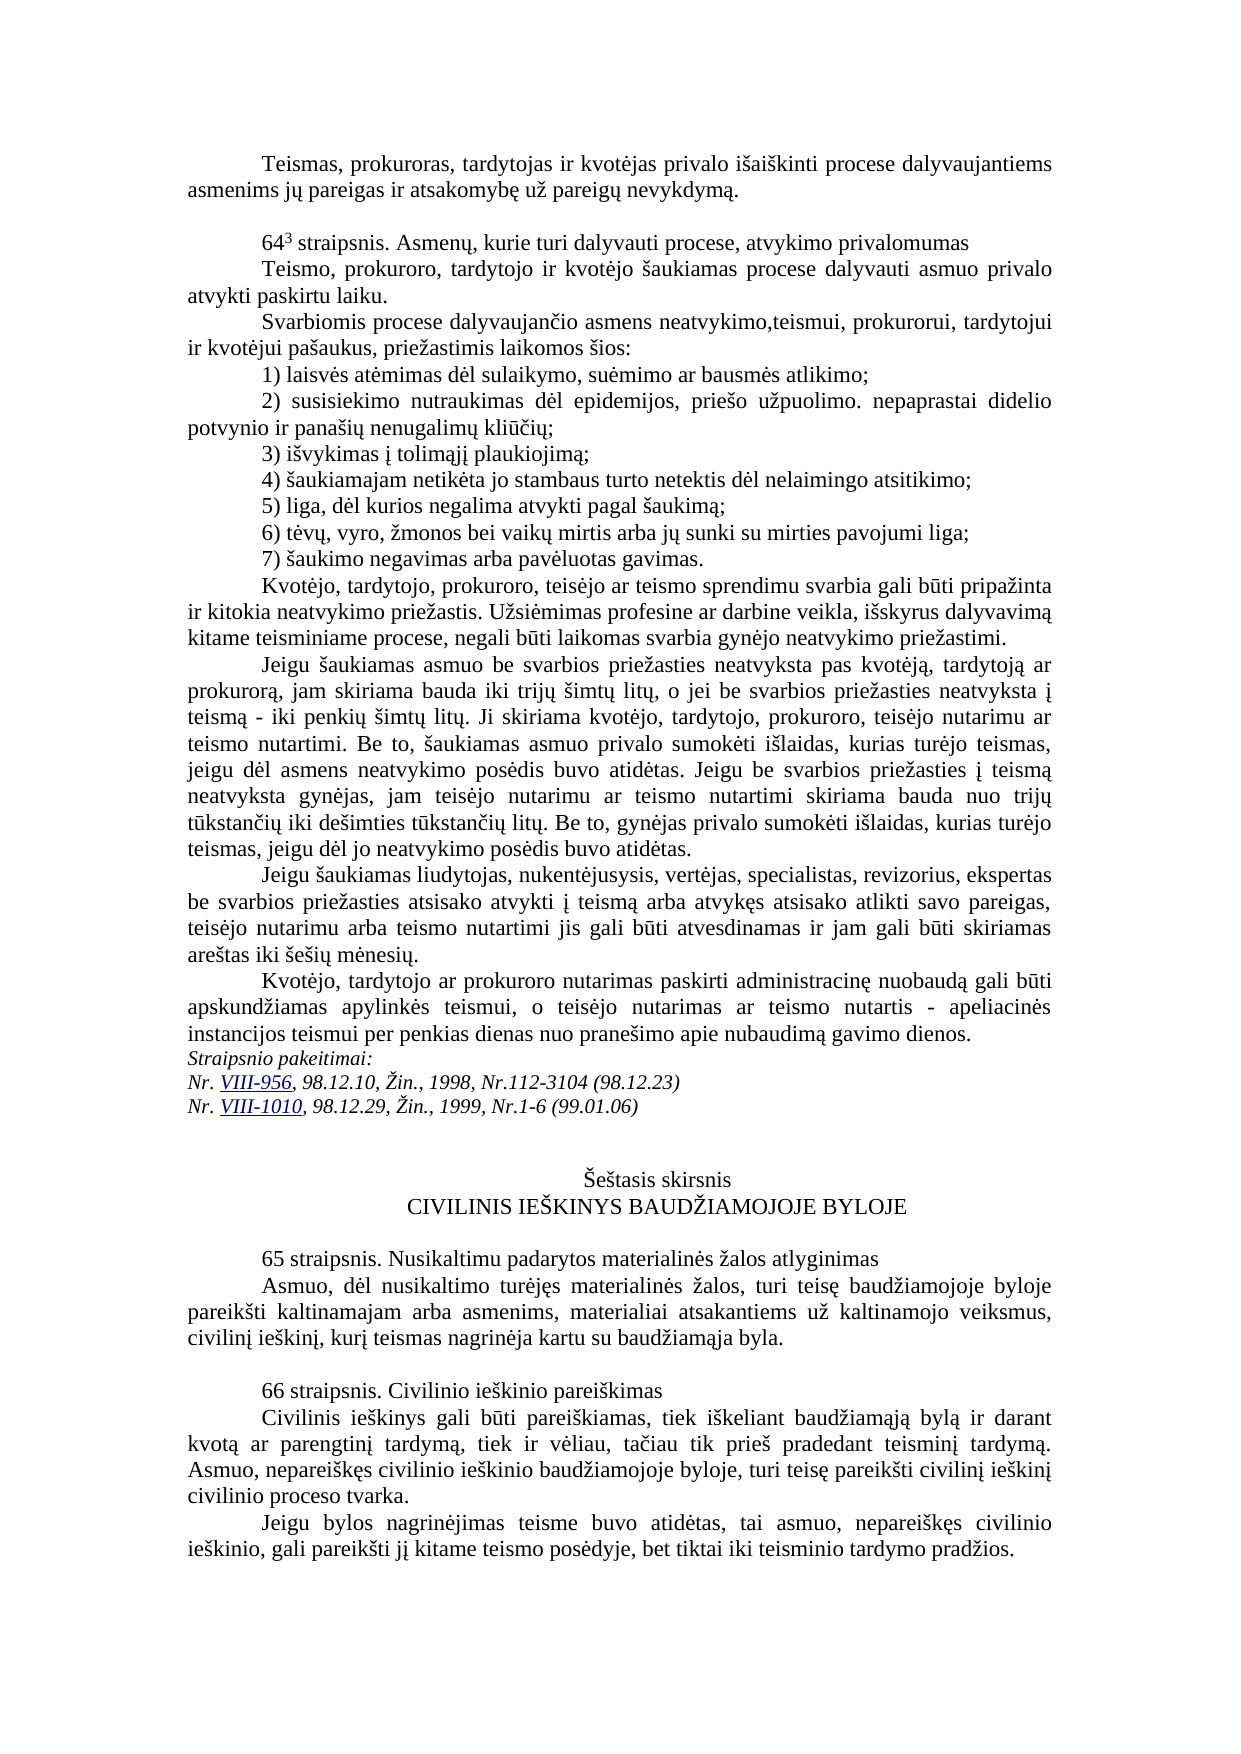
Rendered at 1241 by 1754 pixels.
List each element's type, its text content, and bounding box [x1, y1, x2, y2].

text Teismo, prokuroro, tardytojo ir kvotėjo šaukiamas procese dalyvauti asmuo privalo atvykti paskirtu laiku. [187, 255, 1053, 308]
text Svarbiomis procese dalyvaujančio asmens neatvykimo,teismui, prokurorui, tardytojui ir kvotėjui pašaukus, priežastimis laikomos šios: [187, 308, 1053, 361]
text 6) tėvų, vyro, žmonos bei vaikų mirtis arba jų sunki su mirties pavojumi liga; [187, 519, 1053, 545]
text Nr. VIII-1010, 98.12.29, Žin., 1999, Nr.1-6 (99.01.06) [187, 1094, 1053, 1118]
text Asmuo, dėl nusikaltimo turėjęs materialinės žalos, turi teisę baudžiamojoje byloje pareikšti kaltinamajam arba asmenims, materialiai atsakantiems už kaltinamojo veiksmus, civilinį ieškinį, kurį teismas nagrinėja kartu su baudžiamąja byla. [187, 1272, 1053, 1351]
text 1) laisvės atėmimas dėl sulaikymo, suėmimo ar bausmės atlikimo; [187, 361, 1053, 387]
text 643 straipsnis. Asmenų, kurie turi dalyvauti procese, atvykimo privalomumas [187, 229, 1053, 255]
text 65 straipsnis. Nusikaltimu padarytos materialinės žalos atlyginimas [187, 1245, 1053, 1272]
text 5) liga, dėl kurios negalima atvykti pagal šaukimą; [187, 493, 1053, 519]
text Kvotėjo, tardytojo ar prokuroro nutarimas paskirti administracinę nuobaudą gali būti apskundžiamas apylinkės teismui, o teisėjo nutarimas ar teismo nutartis - apeliacinės instancijos teismui per penkias dienas nuo pranešimo apie nubaudimą gavimo dienos. [187, 967, 1053, 1046]
text 7) šaukimo negavimas arba pavėluotas gavimas. [187, 545, 1053, 572]
text Straipsnio pakeitimai: [187, 1046, 1053, 1070]
text 3) išvykimas į tolimąjį plaukiojimą; [187, 440, 1053, 466]
text Civilinis ieškinys gali būti pareiškiamas, tiek iškeliant baudžiamąją bylą ir darant kvotą ar parengtinį tardymą, tiek ir vėliau, tačiau tik prieš pradedant teisminį tardymą. Asmuo, nepareiškęs civilinio ieškinio baudžiamojoje byloje, turi teisę pareikšti civilinį ieškinį civilinio proceso tvarka. [187, 1403, 1053, 1509]
text 66 straipsnis. Civilinio ieškinio pareiškimas [187, 1377, 1053, 1403]
text Jeigu šaukiamas asmuo be svarbios priežasties neatvyksta pas kvotėją, tardytoją ar prokurorą, jam skiriama bauda iki trijų šimtų litų, o jei be svarbios priežasties neatvyksta į teismą - iki penkių šimtų litų. Ji skiriama kvotėjo, tardytojo, prokuroro, teisėjo nutarimu ar teismo nutartimi. Be to, šaukiamas asmuo privalo sumokėti išlaidas, kurias turėjo teismas, jeigu dėl asmens neatvykimo posėdis buvo atidėtas. Jeigu be svarbios priežasties į teismą neatvyksta gynėjas, jam teisėjo nutarimu ar teismo nutartimi skiriama bauda nuo trijų tūkstančių iki dešimties tūkstančių litų. Be to, gynėjas privalo sumokėti išlaidas, kurias turėjo teismas, jeigu dėl jo neatvykimo posėdis buvo atidėtas. [187, 651, 1053, 862]
text 4) šaukiamajam netikėta jo stambaus turto netektis dėl nelaimingo atsitikimo; [187, 466, 1053, 493]
text Jeigu bylos nagrinėjimas teisme buvo atidėtas, tai asmuo, nepareiškęs civilinio ieškinio, gali pareikšti jį kitame teismo posėdyje, bet tiktai iki teisminio tardymo pradžios. [187, 1509, 1053, 1562]
text Kvotėjo, tardytojo, prokuroro, teisėjo ar teismo sprendimu svarbia gali būti pripažinta ir kitokia neatvykimo priežastis. Užsiėmimas profesine ar darbine veikla, išskyrus dalyvavimą kitame teisminiame procese, negali būti laikomas svarbia gynėjo neatvykimo priežastimi. [187, 572, 1053, 651]
text CIVILINIS IEŠKINYS BAUDŽIAMOJOJE BYLOJE [187, 1193, 1053, 1219]
text Teismas, prokuroras, tardytojas ir kvotėjas privalo išaiškinti procese dalyvaujantiems asmenims jų pareigas ir atsakomybę už pareigų nevykdymą. [187, 150, 1053, 203]
text Šeštasis skirsnis [187, 1166, 1053, 1193]
text Nr. VIII-956, 98.12.10, Žin., 1998, Nr.112-3104 (98.12.23) [187, 1070, 1053, 1094]
text 2) susisiekimo nutraukimas dėl epidemijos, priešo užpuolimo. nepaprastai didelio potvynio ir panašių nenugalimų kliūčių; [187, 387, 1053, 440]
text Jeigu šaukiamas liudytojas, nukentėjusysis, vertėjas, specialistas, revizorius, ekspertas be svarbios priežasties atsisako atvykti į teismą arba atvykęs atsisako atlikti savo pareigas, teisėjo nutarimu arba teismo nutartimi jis gali būti atvesdinamas ir jam gali būti skiriamas areštas iki šešių mėnesių. [187, 862, 1053, 967]
